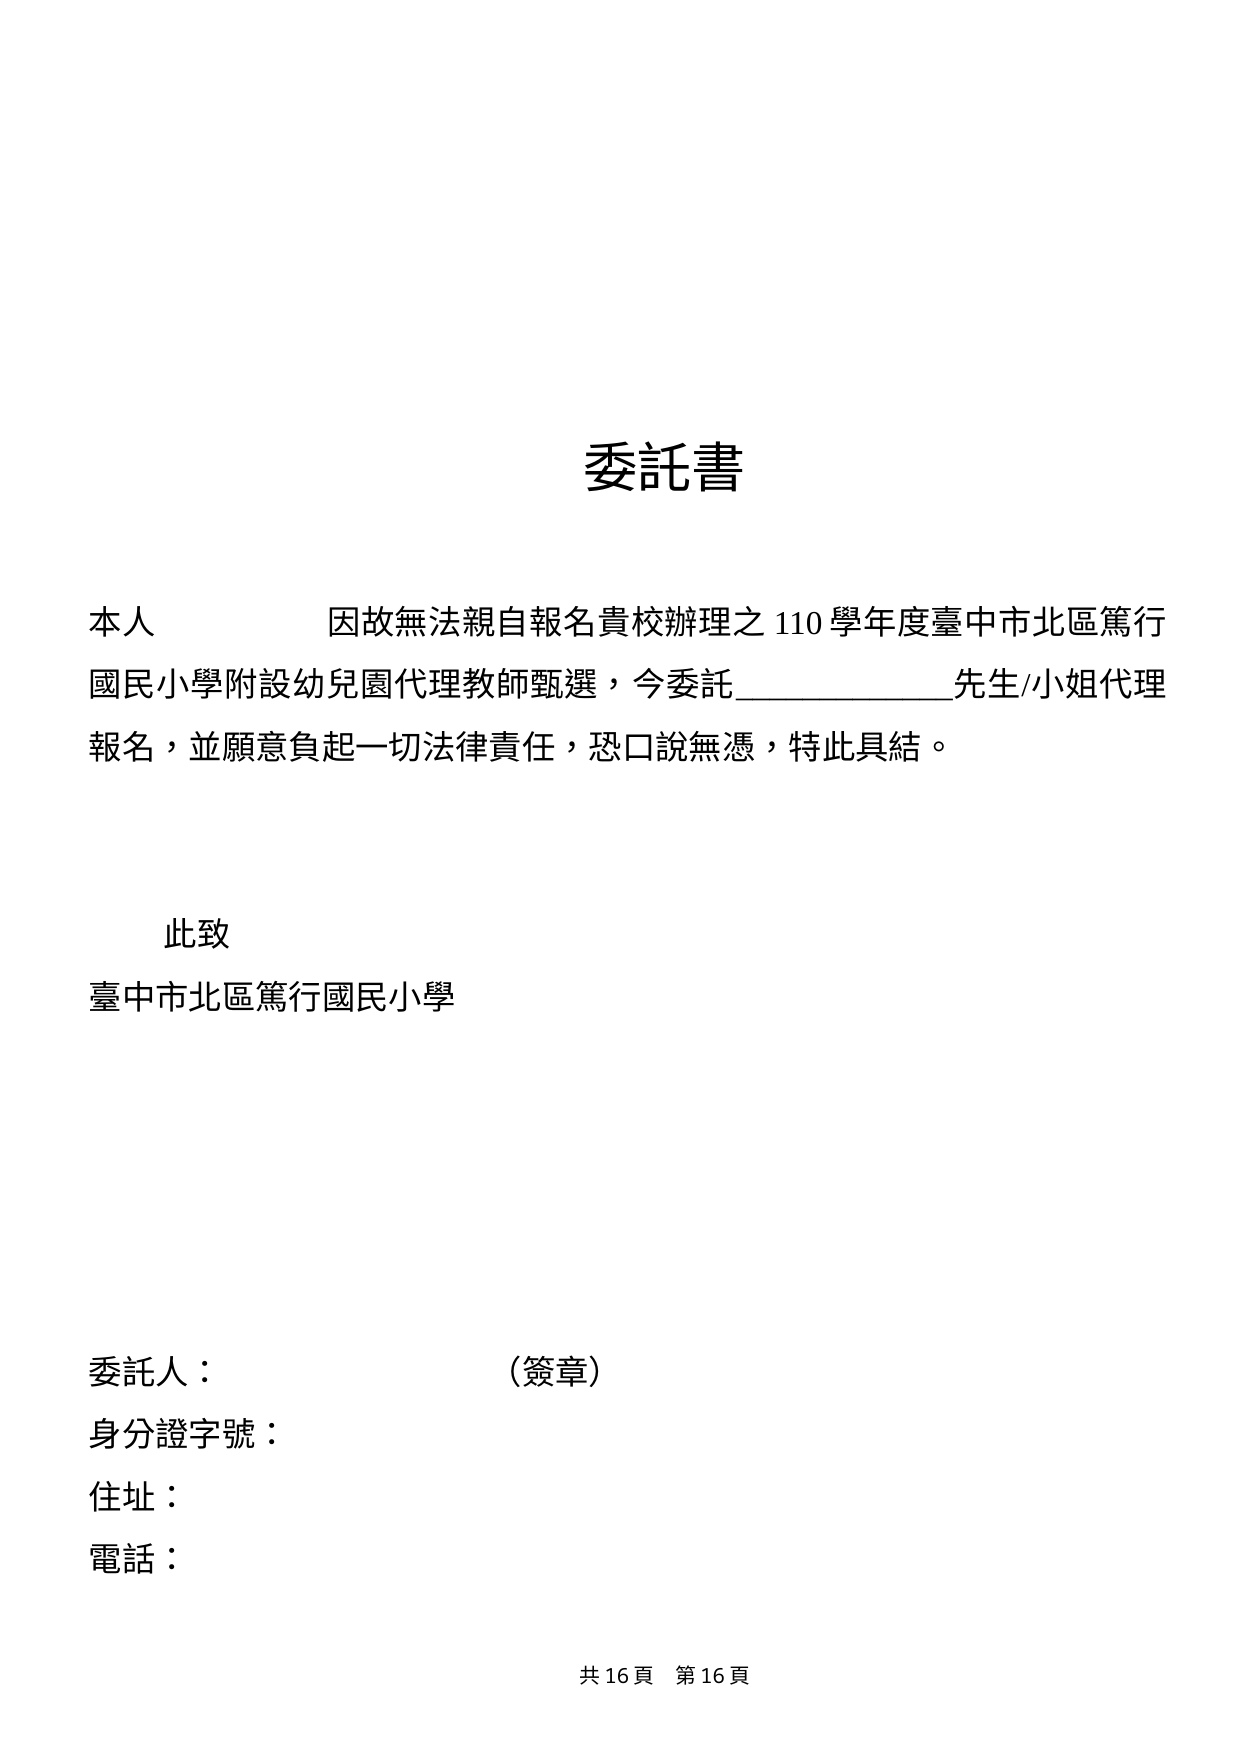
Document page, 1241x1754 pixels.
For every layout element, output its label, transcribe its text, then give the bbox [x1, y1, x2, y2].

text 電話： [89, 1516, 1240, 1578]
text 身分證字號： [89, 1391, 1240, 1453]
text 委託書 [89, 391, 1240, 516]
text 委託人： （簽章） [89, 1328, 1240, 1391]
text 本人 因故無法親自報名貴校辦理之110學年度臺中市北區篤行國民小學附設幼兒園代理教師甄選，今委託_____________先生/小姐代理報名，並願意負起一切法律責任，恐口說無憑，特此具結。 [89, 578, 1167, 766]
text 此致 [89, 891, 1240, 953]
text 臺中市北區篤行國民小學 [89, 953, 1240, 1016]
text 住址： [89, 1453, 1240, 1516]
